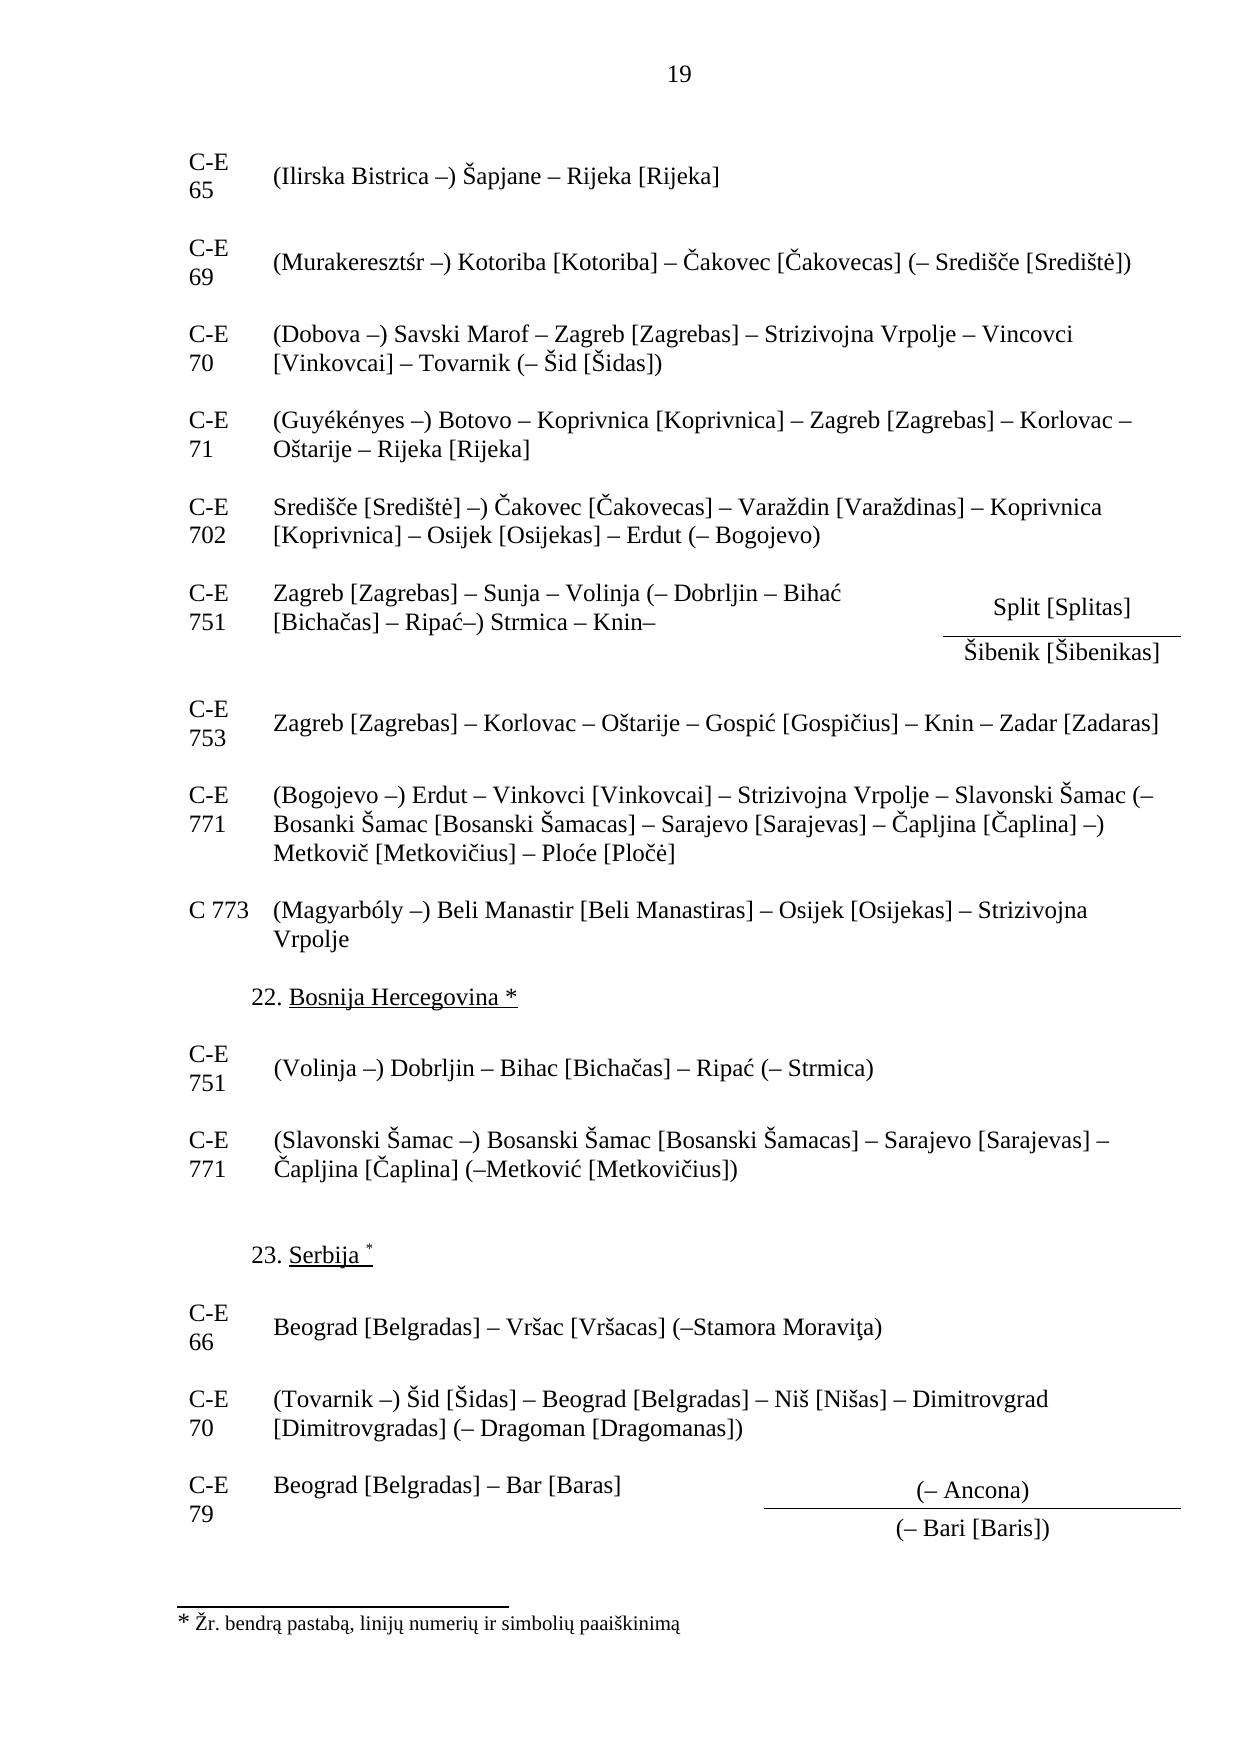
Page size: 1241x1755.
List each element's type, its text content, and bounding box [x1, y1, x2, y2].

table_header C-E 751 [177, 1039, 262, 1097]
table_header (Ilirska Bistrica –) Šapjane – Rijeka [Rijeka] [262, 147, 1181, 204]
table_header C-E 66 [177, 1298, 262, 1355]
table_cell [262, 463, 1181, 492]
text 22. Bosnija Hercegovina * [177, 982, 1181, 1010]
table_cell [262, 377, 1181, 406]
table_cell [262, 291, 1181, 319]
table_cell [177, 1355, 262, 1384]
table_cell [262, 665, 1181, 694]
table_cell [262, 636, 943, 665]
table_cell C-E 751 [177, 578, 262, 636]
table_cell (Bogojevo –) Erdut – Vinkovci [Vinkovcai] – Strizivojna Vrpolje – Slavonski Šamac (– Bosanki Šamac [Bosanski Šamacas] – Sarajevo [Sarajevas] – Čapljina [Čaplina] –) Metkovič [Metkovičius] – Ploće [Pločė] [262, 780, 1181, 867]
table_cell Beograd [Belgradas] – Bar [Baras] [262, 1470, 764, 1545]
table_cell (Guyékényes –) Botovo – Koprivnica [Koprivnica] – Zagreb [Zagrebas] – Korlovac – Oštarije – Rijeka [Rijeka] [262, 406, 1181, 463]
table_cell C-E 70 [177, 319, 262, 377]
table_cell C-E 771 [177, 780, 262, 867]
table_cell (– Bari [Baris]) [764, 1509, 1181, 1545]
table_cell (Murakeresztśr –) Kotoriba [Kotoriba] – Čakovec [Čakovecas] (– Središče [Središtė]) [262, 233, 1181, 291]
table_cell [764, 1545, 1181, 1583]
table_cell [177, 549, 262, 578]
table_cell [177, 1442, 262, 1470]
table_cell [177, 1097, 262, 1125]
table_cell (Magyarbóly –) Beli Manastir [Beli Manastiras] – Osijek [Osijekas] – Strizivojna Vrpolje [262, 895, 1181, 953]
table_cell Središče [Središtė] –) Čakovec [Čakovecas] – Varaždin [Varaždinas] – Koprivnica [Koprivnica] – Osijek [Osijekas] – Erdut (– Bogojevo) [262, 492, 1181, 549]
table_cell [177, 1545, 262, 1583]
table_cell (Dobova –) Savski Marof – Zagreb [Zagrebas] – Strizivojna Vrpolje – Vincovci [Vinkovcai] – Tovarnik (– Šid [Šidas]) [262, 319, 1181, 377]
table_cell [177, 636, 262, 665]
table_cell Split [Splitas] [943, 578, 1181, 636]
text Žr. bendrą pastabą, linijų numerių ir simbolių paaiškinimą [177, 1607, 1181, 1636]
table_header (Volinja –) Dobrljin – Bihac [Bichačas] – Ripać (– Strmica) [262, 1039, 1181, 1097]
table_cell C-E 753 [177, 694, 262, 752]
table_cell [262, 549, 1181, 578]
table_cell C 773 [177, 895, 262, 953]
table_cell [177, 377, 262, 406]
table_cell [262, 1355, 1181, 1384]
table_header C-E 65 [177, 147, 262, 204]
table_cell Zagreb [Zagrebas] – Korlovac – Oštarije – Gospić [Gospičius] – Knin – Zadar [Zadaras] [262, 694, 1181, 752]
table_cell [262, 1097, 1181, 1125]
text 23. Serbija [177, 1240, 1181, 1269]
table_cell C-E 69 [177, 233, 262, 291]
table_cell Zagreb [Zagrebas] – Sunja – Volinja (– Dobrljin – Bihać [Bichačas] – Ripać–) Strmica – Knin– [262, 578, 943, 636]
table_cell [177, 752, 262, 780]
table_cell [177, 867, 262, 895]
table_cell [177, 291, 262, 319]
table_cell (Tovarnik –) Šid [Šidas] – Beograd [Belgradas] – Niš [Nišas] – Dimitrovgrad [Dimitrovgradas] (– Dragoman [Dragomanas]) [262, 1384, 1181, 1442]
table_cell C-E 79 [177, 1470, 262, 1545]
table_cell [262, 867, 1181, 895]
table_cell C-E 702 [177, 492, 262, 549]
table_cell [262, 1442, 1181, 1470]
table_cell C-E 771 [177, 1125, 262, 1183]
table_cell [177, 1183, 262, 1212]
table_cell (– Ancona) [764, 1470, 1181, 1508]
table_cell [262, 1545, 764, 1583]
table_cell [177, 665, 262, 694]
table_cell (Slavonski Šamac –) Bosanski Šamac [Bosanski Šamacas] – Sarajevo [Sarajevas] – Čapljina [Čaplina] (–Metković [Metkovičius]) [262, 1125, 1181, 1183]
table_cell [177, 463, 262, 492]
table_header Beograd [Belgradas] – Vršac [Vršacas] (–Stamora Moraviţa) [262, 1298, 1181, 1355]
table_cell [177, 204, 262, 233]
table_cell [262, 204, 1181, 233]
table_cell [262, 752, 1181, 780]
table_cell Šibenik [Šibenikas] [943, 637, 1181, 665]
table_cell C-E 71 [177, 406, 262, 463]
table_cell [262, 1183, 1181, 1212]
table_cell C-E 70 [177, 1384, 262, 1442]
